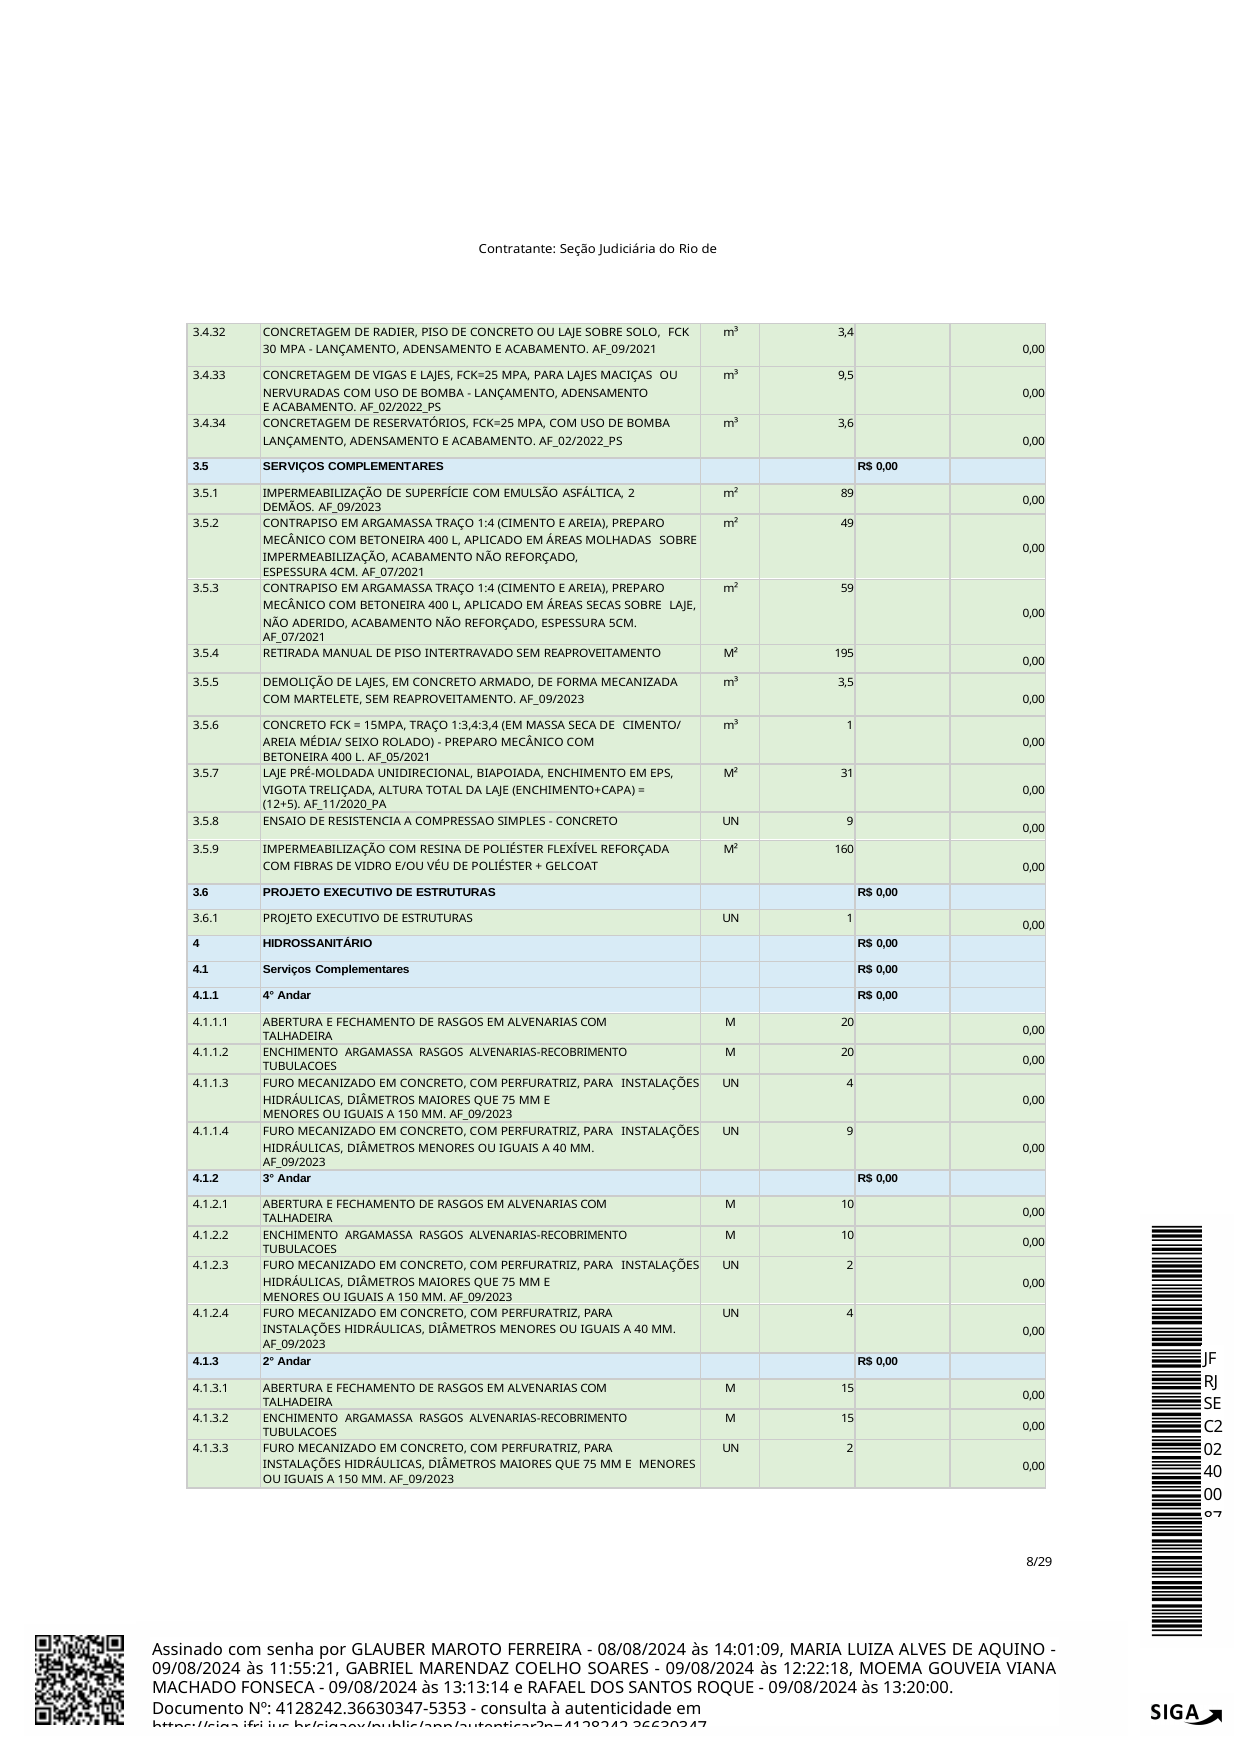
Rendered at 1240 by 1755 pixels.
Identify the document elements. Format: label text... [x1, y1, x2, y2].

table_cell 4 [760, 1305, 854, 1352]
table_cell 4.1.1.4 [188, 1123, 260, 1169]
table_header [856, 324, 949, 366]
table_cell 4.1.3 [188, 1354, 260, 1378]
table_cell CONTRAPISO EM ARGAMASSA TRAÇO 1:4 (CIMENTO E AREIA), PREPARO MECÂNICO COM BETONEIRA 400 L, APLICADO EM ÁREAS SECAS SOBRE LAJE, NÃO ADERIDO, ACABAMENTO NÃO REFORÇADO, ESPESSURA 5CM. AF_07/2021 [261, 580, 700, 644]
table_cell [701, 988, 759, 1012]
table_cell 0,00 [951, 485, 1045, 513]
table_cell M [701, 1014, 759, 1043]
table_cell [856, 1014, 949, 1043]
table_cell RETIRADA MANUAL DE PISO INTERTRAVADO SEM REAPROVEITAMENTO [261, 645, 700, 672]
table_cell 3.5 [188, 459, 260, 483]
table_cell 9 [760, 1123, 854, 1169]
table_cell [701, 936, 759, 961]
table_cell 0,00 [951, 1045, 1045, 1073]
table_cell 3.5.1 [188, 485, 260, 513]
table_cell UN [701, 813, 759, 839]
table_cell 0,00 [951, 1410, 1045, 1439]
table_cell 3.5.8 [188, 813, 260, 839]
table_cell [760, 885, 854, 909]
table_cell 4.1.2.2 [188, 1227, 260, 1256]
table_cell 4.1 [188, 962, 260, 987]
table_cell 31 [760, 765, 854, 811]
table_cell FURO MECANIZADO EM CONCRETO, COM PERFURATRIZ, PARA INSTALAÇÕES HIDRÁULICAS, DIÂMETROS MAIORES QUE 75 MM E MENORES OU IGUAIS A 150 MM. AF_09/2023 [261, 1440, 700, 1487]
table_cell FURO MECANIZADO EM CONCRETO, COM PERFURATRIZ, PARA INSTALAÇÕES HIDRÁULICAS, DIÂMETROS MAIORES QUE 75 MM E MENORES OU IGUAIS A 150 MM. AF_09/2023 [261, 1257, 700, 1303]
table_cell m³ [701, 367, 759, 414]
table_cell 3,6 [760, 415, 854, 457]
text JFRJSEC202400087A [1203, 1347, 1224, 1517]
table_cell [856, 1410, 949, 1439]
table_cell 4.1.3.3 [188, 1440, 260, 1487]
table_cell m³ [701, 415, 759, 457]
table_header 0,00 [951, 324, 1045, 366]
table_cell 10 [760, 1227, 854, 1256]
table_cell 0,00 [951, 1197, 1045, 1225]
table_cell 0,00 [951, 910, 1045, 935]
table_cell 4.1.3.1 [188, 1380, 260, 1408]
table_cell 0,00 [951, 580, 1045, 644]
table_cell ENSAIO DE RESISTENCIA A COMPRESSAO SIMPLES - CONCRETO [261, 813, 700, 839]
table_cell R$ 0,00 [856, 962, 949, 987]
table_cell [856, 1197, 949, 1225]
table_cell [951, 988, 1045, 1012]
table_cell [760, 1354, 854, 1378]
table_cell [856, 645, 949, 672]
table_cell R$ 0,00 [856, 1354, 949, 1378]
table_cell 4 [760, 1075, 854, 1121]
table_cell [951, 962, 1045, 987]
table_cell CONCRETAGEM DE VIGAS E LAJES, FCK=25 MPA, PARA LAJES MACIÇAS OU NERVURADAS COM USO DE BOMBA - LANÇAMENTO, ADENSAMENTO E ACABAMENTO. AF_02/2022_PS [261, 367, 700, 414]
table_cell 49 [760, 515, 854, 578]
table_cell [856, 415, 949, 457]
table_cell R$ 0,00 [856, 988, 949, 1012]
table_cell 0,00 [951, 1227, 1045, 1256]
table_cell [951, 1171, 1045, 1195]
table_cell 3.6 [188, 885, 260, 909]
table_header 3,4 [760, 324, 854, 366]
table_cell IMPERMEABILIZAÇÃO DE SUPERFÍCIE COM EMULSÃO ASFÁLTICA, 2 DEMÃOS. AF_09/2023 [261, 485, 700, 513]
table_cell R$ 0,00 [856, 459, 949, 483]
table_cell 4 [188, 936, 260, 961]
table_cell UN [701, 910, 759, 935]
table_cell [701, 1354, 759, 1378]
table_cell 2° Andar [261, 1354, 700, 1378]
table_cell [701, 962, 759, 987]
table_cell [856, 515, 949, 578]
table_cell ABERTURA E FECHAMENTO DE RASGOS EM ALVENARIAS COM TALHADEIRA [261, 1014, 700, 1043]
table_cell ENCHIMENTO ARGAMASSA RASGOS ALVENARIAS-RECOBRIMENTO TUBULACOES [261, 1045, 700, 1073]
table_cell CONCRETAGEM DE RESERVATÓRIOS, FCK=25 MPA, COM USO DE BOMBA LANÇAMENTO, ADENSAMENTO E ACABAMENTO. AF_02/2022_PS [261, 415, 700, 457]
table_cell [856, 1123, 949, 1169]
table_cell 0,00 [951, 674, 1045, 715]
table_cell 3.5.5 [188, 674, 260, 715]
table_cell FURO MECANIZADO EM CONCRETO, COM PERFURATRIZ, PARA INSTALAÇÕES HIDRÁULICAS, DIÂMETROS MENORES OU IGUAIS A 40 MM. AF_09/2023 [261, 1305, 700, 1352]
table_cell 89 [760, 485, 854, 513]
table_cell m² [701, 485, 759, 513]
table_cell m² [701, 515, 759, 578]
table_cell [951, 885, 1045, 909]
table_cell 4° Andar [261, 988, 700, 1012]
table_cell 1 [760, 910, 854, 935]
table_cell [856, 1227, 949, 1256]
table_cell [856, 717, 949, 763]
table_cell 3.5.2 [188, 515, 260, 578]
table_cell 0,00 [951, 765, 1045, 811]
table_cell SERVIÇOS COMPLEMENTARES [261, 459, 700, 483]
table_cell ENCHIMENTO ARGAMASSA RASGOS ALVENARIAS-RECOBRIMENTO TUBULACOES [261, 1410, 700, 1439]
table_cell M² [701, 765, 759, 811]
table_cell M [701, 1380, 759, 1408]
table_cell [760, 459, 854, 483]
table_cell 10 [760, 1197, 854, 1225]
table_cell PROJETO EXECUTIVO DE ESTRUTURAS [261, 910, 700, 935]
table_header m³ [701, 324, 759, 366]
table_cell [856, 1380, 949, 1408]
table_cell m² [701, 580, 759, 644]
table_cell 15 [760, 1410, 854, 1439]
table_cell M [701, 1197, 759, 1225]
table_cell [760, 988, 854, 1012]
table_cell 20 [760, 1045, 854, 1073]
table_cell 3.5.6 [188, 717, 260, 763]
table_cell [856, 765, 949, 811]
table_cell ENCHIMENTO ARGAMASSA RASGOS ALVENARIAS-RECOBRIMENTO TUBULACOES [261, 1227, 700, 1256]
table_cell [856, 841, 949, 883]
table_cell 0,00 [951, 1123, 1045, 1169]
table_cell UN [701, 1305, 759, 1352]
table_cell HIDROSSANITÁRIO [261, 936, 700, 961]
table_cell [856, 1075, 949, 1121]
table_cell M [701, 1410, 759, 1439]
table_cell [951, 1354, 1045, 1378]
table_cell 3.5.4 [188, 645, 260, 672]
table_cell UN [701, 1075, 759, 1121]
table_cell m³ [701, 717, 759, 763]
table_cell 0,00 [951, 645, 1045, 672]
text 8/29 [173, 1553, 1053, 1571]
table_cell [701, 885, 759, 909]
table_cell 2 [760, 1440, 854, 1487]
table_cell [856, 813, 949, 839]
table_cell 3.5.9 [188, 841, 260, 883]
table_cell [856, 1440, 949, 1487]
table_cell 0,00 [951, 841, 1045, 883]
table_cell UN [701, 1123, 759, 1169]
table_cell 4.1.2 [188, 1171, 260, 1195]
table_cell 3.4.34 [188, 415, 260, 457]
table_cell M² [701, 645, 759, 672]
table_cell 3° Andar [261, 1171, 700, 1195]
table_cell 4.1.3.2 [188, 1410, 260, 1439]
table_cell 3.6.1 [188, 910, 260, 935]
table_cell 3.5.3 [188, 580, 260, 644]
table_cell 0,00 [951, 1305, 1045, 1352]
table_cell M [701, 1045, 759, 1073]
table_cell 0,00 [951, 1257, 1045, 1303]
table_cell 0,00 [951, 367, 1045, 414]
table_cell FURO MECANIZADO EM CONCRETO, COM PERFURATRIZ, PARA INSTALAÇÕES HIDRÁULICAS, DIÂMETROS MAIORES QUE 75 MM E MENORES OU IGUAIS A 150 MM. AF_09/2023 [261, 1075, 700, 1121]
table_cell [856, 485, 949, 513]
table_cell 160 [760, 841, 854, 883]
table_cell Serviços Complementares [261, 962, 700, 987]
table_cell UN [701, 1440, 759, 1487]
table_cell 4.1.2.3 [188, 1257, 260, 1303]
table_cell 0,00 [951, 415, 1045, 457]
table_cell M² [701, 841, 759, 883]
table_cell 0,00 [951, 1440, 1045, 1487]
table_header CONCRETAGEM DE RADIER, PISO DE CONCRETO OU LAJE SOBRE SOLO, FCK 30 MPA - LANÇAMENTO, ADENSAMENTO E ACABAMENTO. AF_09/2021 [261, 324, 700, 366]
table_cell 0,00 [951, 813, 1045, 839]
table_cell 0,00 [951, 1075, 1045, 1121]
table_cell 4.1.1 [188, 988, 260, 1012]
table_cell [856, 1305, 949, 1352]
table_cell 3.4.33 [188, 367, 260, 414]
table_cell 0,00 [951, 717, 1045, 763]
table_cell [701, 1171, 759, 1195]
table_cell R$ 0,00 [856, 936, 949, 961]
table_cell FURO MECANIZADO EM CONCRETO, COM PERFURATRIZ, PARA INSTALAÇÕES HIDRÁULICAS, DIÂMETROS MENORES OU IGUAIS A 40 MM. AF_09/2023 [261, 1123, 700, 1169]
table_cell 0,00 [951, 1380, 1045, 1408]
table_cell [760, 936, 854, 961]
table_cell 0,00 [951, 1014, 1045, 1043]
table_cell 4.1.2.1 [188, 1197, 260, 1225]
table_header 3.4.32 [188, 324, 260, 366]
table_cell 9,5 [760, 367, 854, 414]
table_cell ABERTURA E FECHAMENTO DE RASGOS EM ALVENARIAS COM TALHADEIRA [261, 1380, 700, 1408]
table_cell LAJE PRÉ-MOLDADA UNIDIRECIONAL, BIAPOIADA, ENCHIMENTO EM EPS, VIGOTA TRELIÇADA, ALTURA TOTAL DA LAJE (ENCHIMENTO+CAPA) = (12+5). AF_11/2020_PA [261, 765, 700, 811]
table_cell 2 [760, 1257, 854, 1303]
table_cell 4.1.1.3 [188, 1075, 260, 1121]
table_cell 15 [760, 1380, 854, 1408]
table_cell [856, 1045, 949, 1073]
table_cell [856, 674, 949, 715]
table_cell ABERTURA E FECHAMENTO DE RASGOS EM ALVENARIAS COM TALHADEIRA [261, 1197, 700, 1225]
table_cell DEMOLIÇÃO DE LAJES, EM CONCRETO ARMADO, DE FORMA MECANIZADA COM MARTELETE, SEM REAPROVEITAMENTO. AF_09/2023 [261, 674, 700, 715]
table_cell 9 [760, 813, 854, 839]
table_cell 4.1.1.1 [188, 1014, 260, 1043]
table_cell [701, 459, 759, 483]
table_cell UN [701, 1257, 759, 1303]
table_cell 0,00 [951, 515, 1045, 578]
table_cell 4.1.1.2 [188, 1045, 260, 1073]
table_cell R$ 0,00 [856, 885, 949, 909]
table_cell 4.1.2.4 [188, 1305, 260, 1352]
table_cell CONTRAPISO EM ARGAMASSA TRAÇO 1:4 (CIMENTO E AREIA), PREPARO MECÂNICO COM BETONEIRA 400 L, APLICADO EM ÁREAS MOLHADAS SOBRE IMPERMEABILIZAÇÃO, ACABAMENTO NÃO REFORÇADO, ESPESSURA 4CM. AF_07/2021 [261, 515, 700, 578]
table_cell M [701, 1227, 759, 1256]
table_cell [951, 459, 1045, 483]
table_cell CONCRETO FCK = 15MPA, TRAÇO 1:3,4:3,4 (EM MASSA SECA DE CIMENTO/ AREIA MÉDIA/ SEIXO ROLADO) - PREPARO MECÂNICO COM BETONEIRA 400 L. AF_05/2021 [261, 717, 700, 763]
table_cell IMPERMEABILIZAÇÃO COM RESINA DE POLIÉSTER FLEXÍVEL REFORÇADA COM FIBRAS DE VIDRO E/OU VÉU DE POLIÉSTER + GELCOAT [261, 841, 700, 883]
table_cell 3,5 [760, 674, 854, 715]
table_cell 195 [760, 645, 854, 672]
table_cell [760, 1171, 854, 1195]
table_cell 1 [760, 717, 854, 763]
table_cell 59 [760, 580, 854, 644]
table_cell [951, 936, 1045, 961]
table_cell PROJETO EXECUTIVO DE ESTRUTURAS [261, 885, 700, 909]
table_cell 3.5.7 [188, 765, 260, 811]
table_cell R$ 0,00 [856, 1171, 949, 1195]
table_cell [856, 910, 949, 935]
table_cell 20 [760, 1014, 854, 1043]
table_cell m³ [701, 674, 759, 715]
table_cell [856, 1257, 949, 1303]
table_cell [760, 962, 854, 987]
table_cell [856, 367, 949, 414]
table_cell [856, 580, 949, 644]
